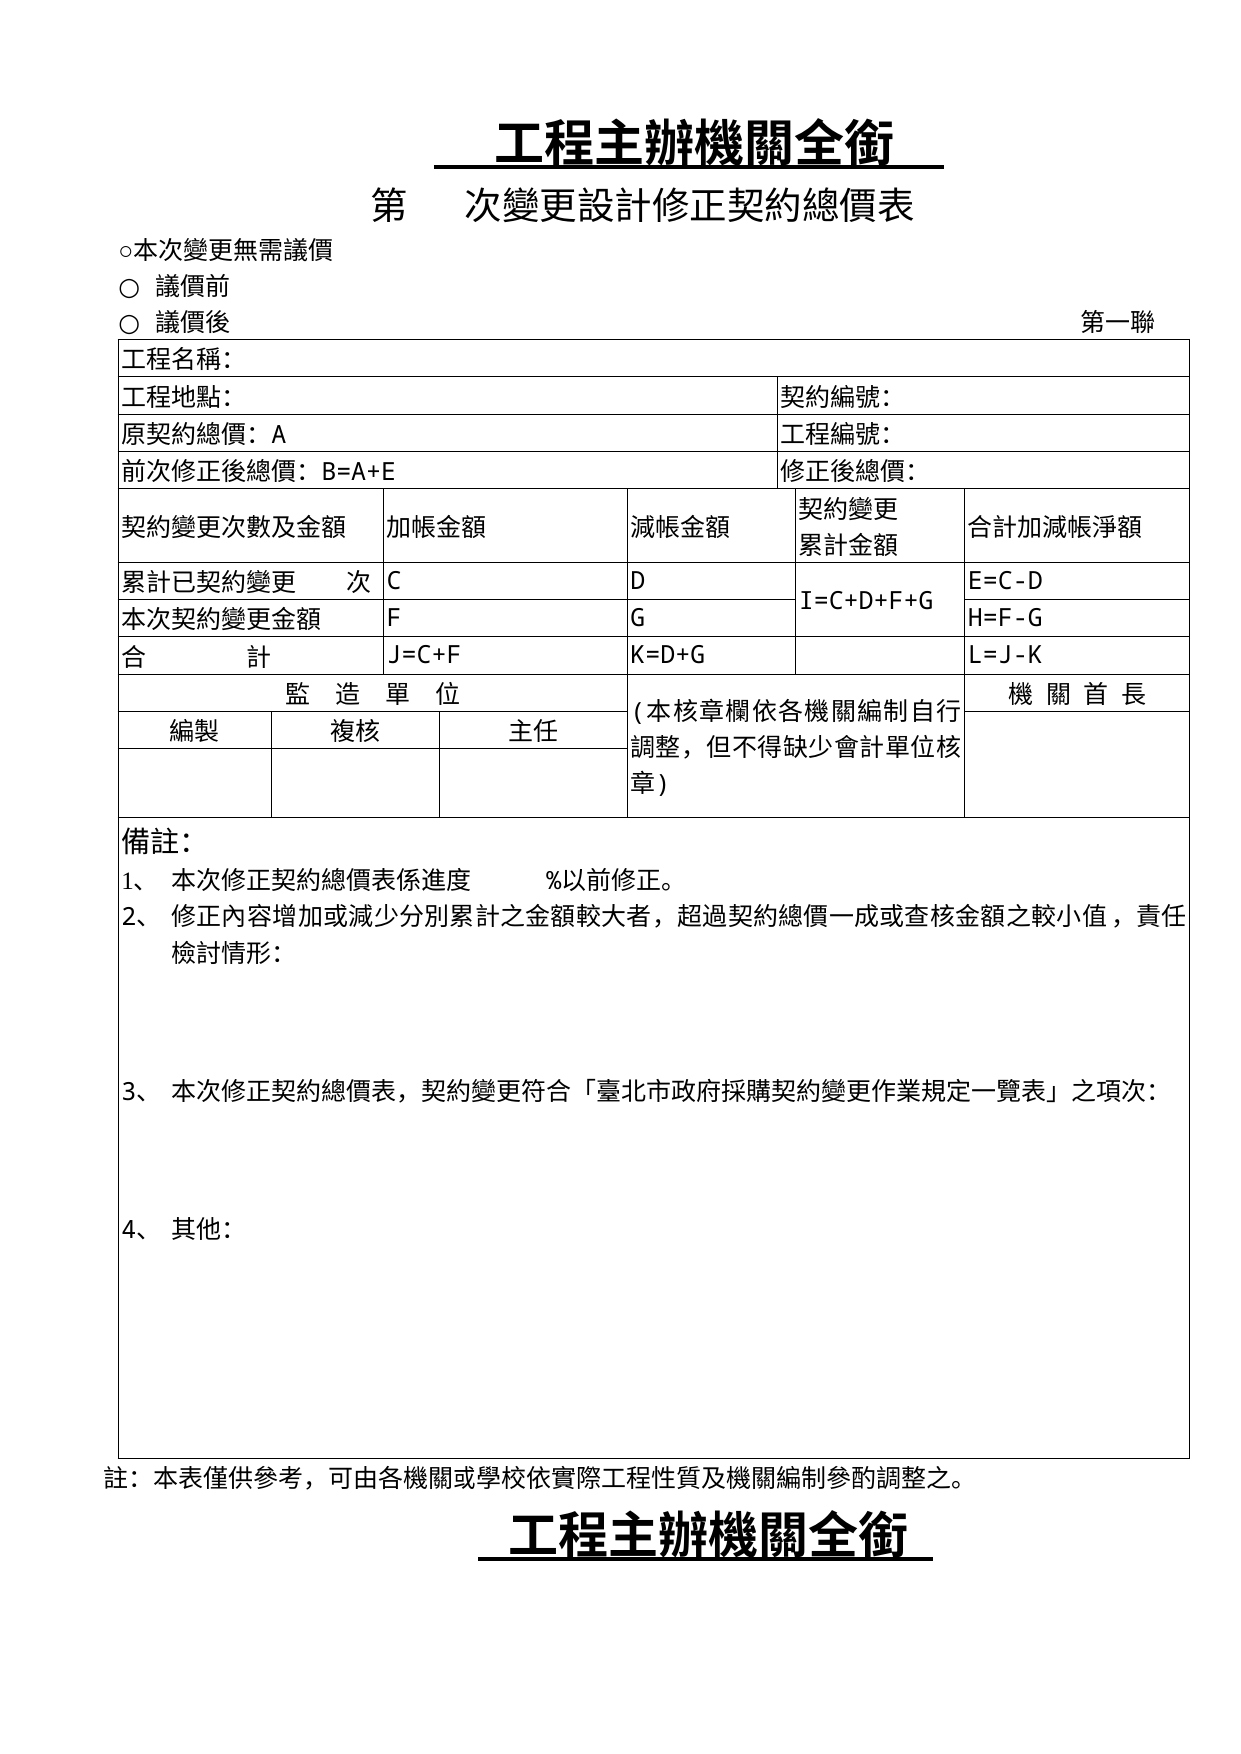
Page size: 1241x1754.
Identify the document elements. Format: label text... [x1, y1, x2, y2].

table_cell [965, 712, 1189, 817]
table_cell [119, 749, 271, 817]
text 註：本表僅供參考，可由各機關或學校依實際工程性質及機關編制參酌調整之。 [103, 1459, 1167, 1495]
table_cell [440, 749, 627, 817]
table_cell 減帳金額 [628, 489, 795, 562]
table_cell 監 造 單 位 [119, 675, 627, 711]
table_cell J=C+F [384, 637, 627, 673]
table_cell 複核 [272, 712, 439, 748]
table_cell 修正後總價： [778, 452, 1189, 488]
table_cell 契約編號： [778, 377, 1189, 413]
table_cell 主任 [440, 712, 627, 748]
text 第 次變更設計修正契約總價表 [118, 176, 1167, 230]
table_cell 契約變更次數及金額 [119, 489, 383, 562]
table_cell [272, 749, 439, 817]
table_cell G [628, 600, 795, 636]
table_cell (本核章欄依各機關編制自行調整，但不得缺少會計單位核章) [628, 675, 964, 817]
table_cell D [628, 563, 795, 599]
table_cell 備註： 本次修正契約總價表係進度 %以前修正。 修正內容增加或減少分別累計之金額較大者，超過契約總價一成或查核金額之較小值，責任檢討情形： 本次修正契約總價表，契約變更符合「臺北市政府採購契約變更作業規定一覽表」之項次： 其他： [119, 818, 1189, 1458]
table_cell 合計加減帳淨額 [965, 489, 1189, 562]
list 議價後 第一聯 [118, 303, 1167, 339]
table_cell 工程編號： [778, 415, 1189, 451]
text ○本次變更無需議價 [118, 230, 1167, 266]
table_header 工程名稱： [119, 340, 1189, 376]
table_cell 原契約總價：A [119, 415, 777, 451]
table_cell C [384, 563, 627, 599]
table_cell 累計已契約變更 次 [119, 563, 383, 599]
list 議價前 [118, 266, 1167, 303]
table_cell H=F-G [965, 600, 1189, 636]
text 工程主辦機關全銜 [74, 103, 1167, 176]
table_cell L=J-K [965, 637, 1189, 673]
table_cell 加帳金額 [384, 489, 627, 562]
table_cell 契約變更 累計金額 [796, 489, 964, 562]
table_cell [796, 637, 964, 673]
table_cell 工程地點： [119, 377, 777, 413]
table_cell 本次契約變更金額 [119, 600, 383, 636]
table_cell 機 關 首 長 [965, 675, 1189, 711]
table_cell 合計 [119, 637, 383, 673]
table_cell E=C-D [965, 563, 1189, 599]
table_cell I=C+D+F+G [796, 563, 964, 636]
table_cell K=D+G [628, 637, 795, 673]
table_cell 前次修正後總價：B=A+E [119, 452, 777, 488]
table_cell 編製 [119, 712, 271, 748]
table_cell F [384, 600, 627, 636]
text 工程主辦機關全銜 [118, 1495, 1167, 1567]
